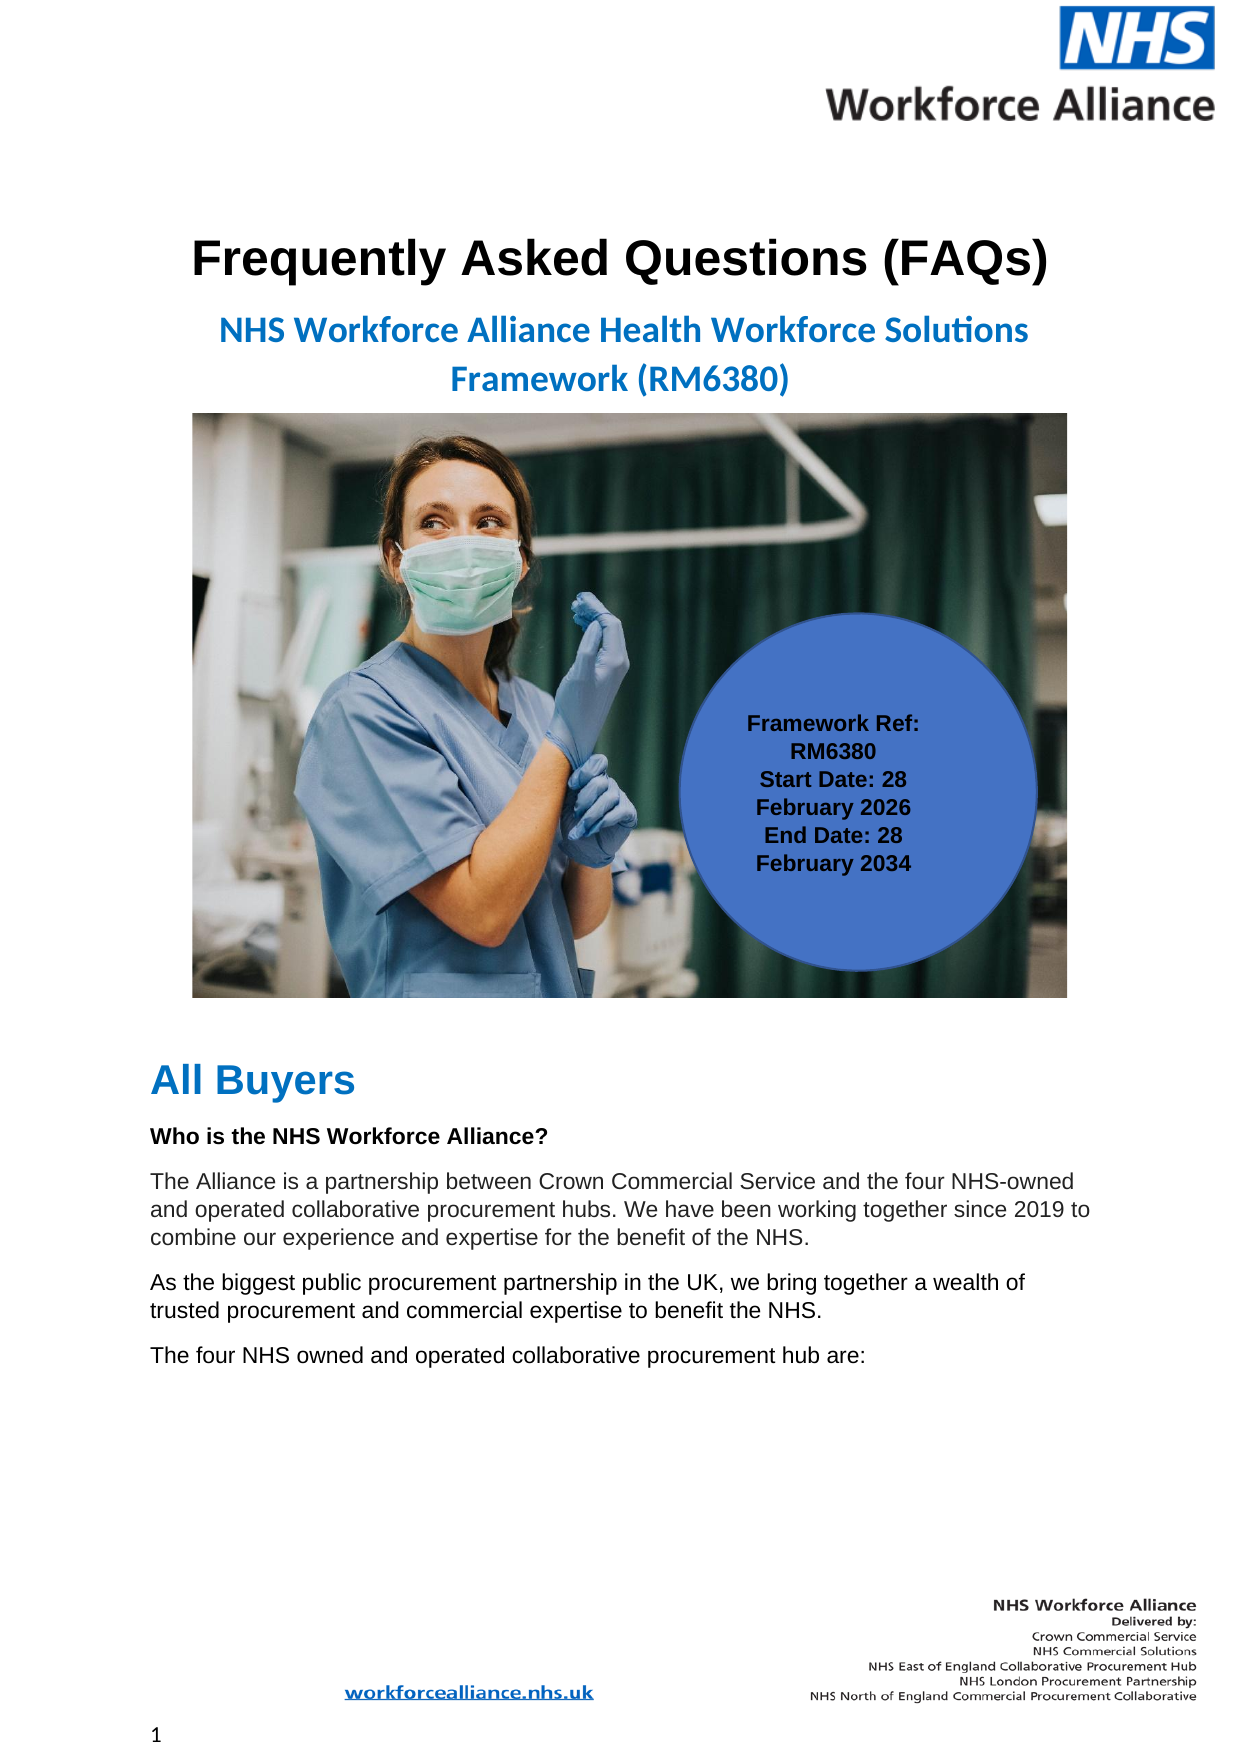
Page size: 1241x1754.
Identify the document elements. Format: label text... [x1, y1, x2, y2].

text NHS Workforce Alliance Health Workforce Solutions Framework (RM6380) [150, 306, 1090, 401]
text The Alliance is a partnership between Crown Commercial Service and the four NHS-owned and operated collaborative procurement hubs. We have been working together since 2019 to combine our experience and expertise for the benefit of the NHS. [150, 1168, 1090, 1250]
text Who is the NHS Workforce Alliance? [150, 1123, 1090, 1149]
text The four NHS owned and operated collaborative procurement hub are: [150, 1342, 1090, 1368]
text All Buyers [150, 1055, 1090, 1103]
text As the biggest public procurement partnership in the UK, we bring together a wealth of trusted procurement and commercial expertise to benefit the NHS. [150, 1269, 1090, 1323]
text Frequently Asked Questions (FAQs) [150, 228, 1090, 286]
